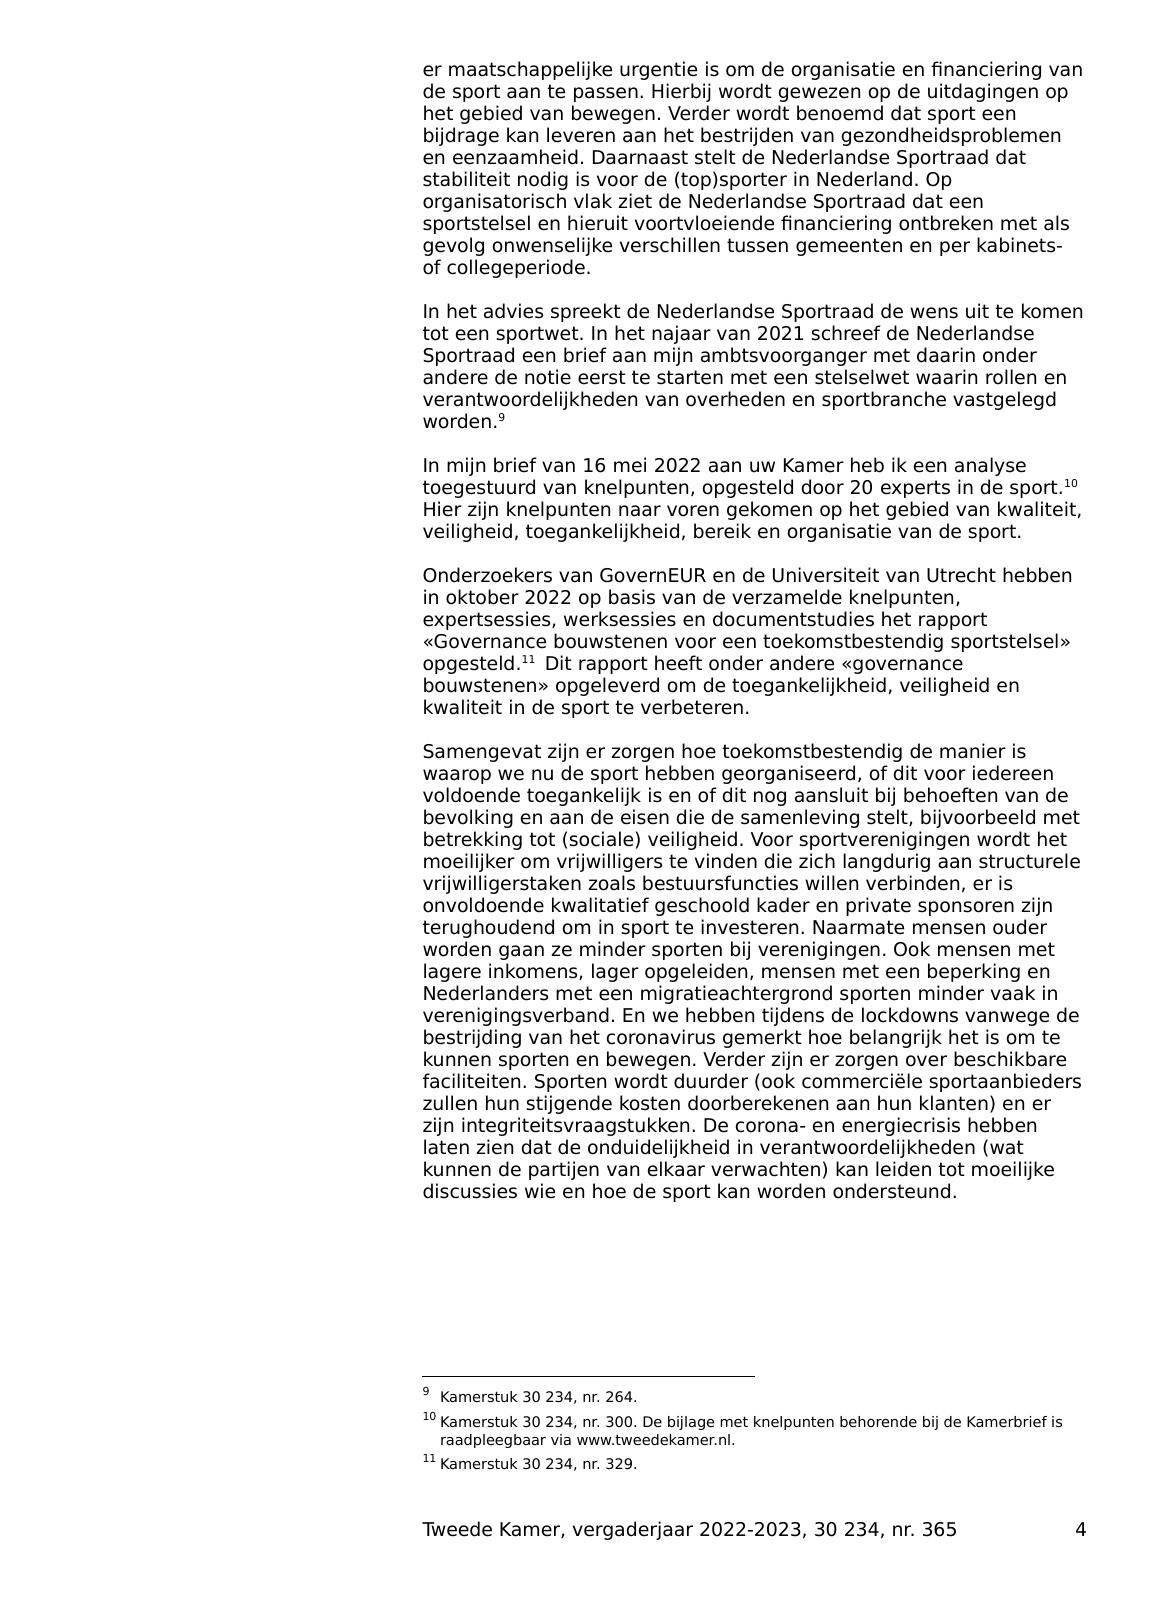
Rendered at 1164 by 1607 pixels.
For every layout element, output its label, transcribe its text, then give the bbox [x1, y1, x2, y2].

text In het advies spreekt de Nederlandse Sportraad de wens uit te komen tot een sportwet. In het najaar van 2021 schreef de Nederlandse Sportraad een brief aan mijn ambtsvoorganger met daarin onder andere de notie eerst te starten met een stelselwet waarin rollen en verantwoordelijkheden van overheden en sportbranche vastgelegd worden. [422, 301, 1087, 433]
text er maatschappelijke urgentie is om de organisatie en financiering van de sport aan te passen. Hierbij wordt gewezen op de uitdagingen op het gebied van bewegen. Verder wordt benoemd dat sport een bijdrage kan leveren aan het bestrijden van gezondheidsproblemen en eenzaamheid. Daarnaast stelt de Nederlandse Sportraad dat stabiliteit nodig is voor de (top)sporter in Nederland. Op organisatorisch vlak ziet de Nederlandse Sportraad dat een sportstelsel en hieruit voortvloeiende financiering ontbreken met als gevolg onwenselijke verschillen tussen gemeenten en per kabinets- of collegeperiode. [422, 59, 1087, 279]
text Kamerstuk 30 234, nr. 329. [422, 1452, 1087, 1474]
text Kamerstuk 30 234, nr. 264. [422, 1385, 1087, 1407]
text Samengevat zijn er zorgen hoe toekomstbestendig de manier is waarop we nu de sport hebben georganiseerd, of dit voor iedereen voldoende toegankelijk is en of dit nog aansluit bij behoeften van de bevolking en aan de eisen die de samenleving stelt, bijvoorbeeld met betrekking tot (sociale) veiligheid. Voor sportverenigingen wordt het moeilijker om vrijwilligers te vinden die zich langdurig aan structurele vrijwilligerstaken zoals bestuursfuncties willen verbinden, er is onvoldoende kwalitatief geschoold kader en private sponsoren zijn terughoudend om in sport te investeren. Naarmate mensen ouder worden gaan ze minder sporten bij verenigingen. Ook mensen met lagere inkomens, lager opgeleiden, mensen met een beperking en Nederlanders met een migratieachtergrond sporten minder vaak in verenigingsverband. En we hebben tijdens de lockdowns vanwege de bestrijding van het coronavirus gemerkt hoe belangrijk het is om te kunnen sporten en bewegen. Verder zijn er zorgen over beschikbare faciliteiten. Sporten wordt duurder (ook commerciële sportaanbieders zullen hun stijgende kosten doorberekenen aan hun klanten) en er zijn integriteitsvraagstukken. De corona- en energiecrisis hebben laten zien dat de onduidelijkheid in verantwoordelijkheden (wat kunnen de partijen van elkaar verwachten) kan leiden tot moeilijke discussies wie en hoe de sport kan worden ondersteund. [422, 741, 1087, 1203]
text Onderzoekers van GovernEUR en de Universiteit van Utrecht hebben in oktober 2022 op basis van de verzamelde knelpunten, expertsessies, werksessies en documentstudies het rapport «Governance bouwstenen voor een toekomstbestendig sportstelsel» opgesteld. Dit rapport heeft onder andere «governance bouwstenen» opgeleverd om de toegankelijkheid, veiligheid en kwaliteit in de sport te verbeteren. [422, 565, 1087, 719]
text Kamerstuk 30 234, nr. 300. De bijlage met knelpunten behorende bij de Kamerbrief is raadpleegbaar via www.tweedekamer.nl. [422, 1410, 1087, 1449]
text In mijn brief van 16 mei 2022 aan uw Kamer heb ik een analyse toegestuurd van knelpunten, opgesteld door 20 experts in de sport. Hier zijn knelpunten naar voren gekomen op het gebied van kwaliteit, veiligheid, toegankelijkheid, bereik en organisatie van de sport. [422, 455, 1087, 543]
